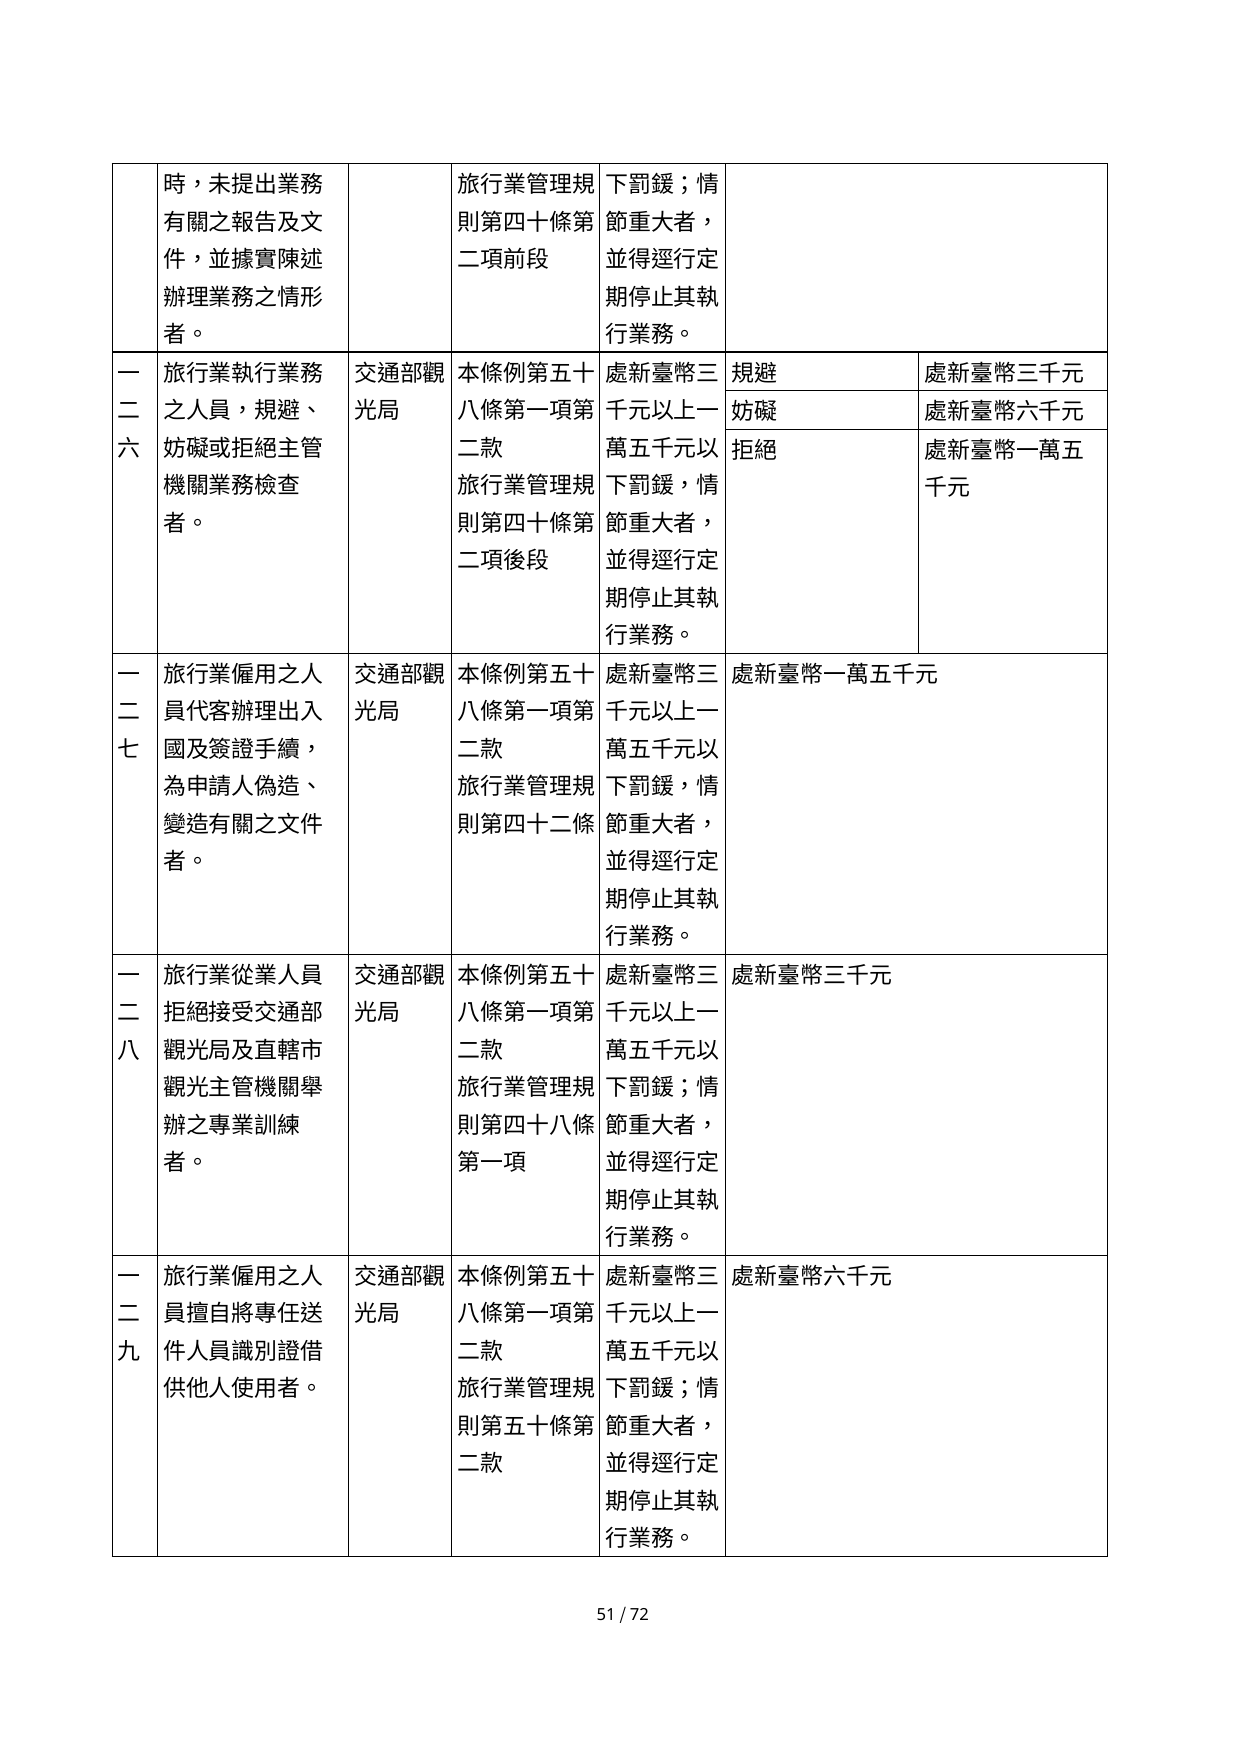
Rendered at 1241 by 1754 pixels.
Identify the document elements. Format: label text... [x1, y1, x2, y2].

table_cell 旅行業僱用之人員擅自將專任送件人員識別證借供他人使用者。 [158, 1256, 348, 1556]
table_cell 一二九 [113, 1256, 157, 1556]
table_cell 處新臺幣三千元 [726, 955, 1107, 1254]
table_cell 交通部觀光局 [349, 955, 451, 1254]
table_cell 交通部觀光局 [349, 1256, 451, 1556]
table_cell 處新臺幣三千元以上一萬五千元以下罰鍰，情節重大者，並得逕行定期停止其執行業務。 [600, 353, 725, 652]
table_cell 本條例第五十八條第一項第二款 旅行業管理規則第四十八條第一項 [452, 955, 599, 1254]
table_cell 本條例第五十八條第一項第二款 旅行業管理規則第四十條第二項後段 [452, 353, 599, 652]
table_cell 處新臺幣三千元以上一萬五千元以下罰鍰；情節重大者，並得逕行定期停止其執行業務。 [600, 1256, 725, 1556]
table_cell 旅行業執行業務之人員，規避、妨礙或拒絕主管機關業務檢查者。 [158, 353, 348, 652]
table_cell 本條例第五十八條第一項第二款 旅行業管理規則第五十條第二款 [452, 1256, 599, 1556]
table_cell 本條例第五十八條第一項第二款 旅行業管理規則第四十二條 [452, 654, 599, 953]
table_cell [1108, 163, 1119, 351]
table_cell [1108, 954, 1119, 1254]
table_cell 妨礙 [726, 391, 918, 428]
table_cell 旅行業從業人員拒絕接受交通部觀光局及直轄市觀光主管機關舉辦之專業訓練者。 [158, 955, 348, 1254]
table_cell 旅行業僱用之人員代客辦理出入國及簽證手續，為申請人偽造、變造有關之文件者。 [158, 654, 348, 953]
table_cell 時，未提出業務有關之報告及文件，並據實陳述辦理業務之情形者。 [158, 164, 348, 351]
table_cell [1108, 351, 1119, 390]
table_cell 交通部觀光局 [349, 654, 451, 953]
table_cell 處新臺幣三千元以上一萬五千元以下罰鍰，情節重大者，並得逕行定期停止其執行業務。 [600, 654, 725, 953]
table_cell [726, 164, 1107, 351]
table_cell 處新臺幣六千元 [726, 1256, 1107, 1556]
table_cell 一二七 [113, 654, 157, 953]
table_cell 一二八 [113, 955, 157, 1254]
table_cell [1108, 653, 1119, 953]
table_cell 下罰鍰；情節重大者，並得逕行定期停止其執行業務。 [600, 164, 725, 351]
table_cell 交通部觀光局 [349, 353, 451, 652]
table_cell 旅行業管理規則第四十條第二項前段 [452, 164, 599, 351]
table_cell 規避 [726, 353, 918, 390]
table_cell [349, 164, 451, 351]
table_cell 拒絕 [726, 430, 918, 652]
table_cell 處新臺幣六千元 [919, 391, 1107, 428]
table_cell [1108, 390, 1119, 428]
table_cell [1108, 1255, 1119, 1556]
table_cell 處新臺幣三千元以上一萬五千元以下罰鍰；情節重大者，並得逕行定期停止其執行業務。 [600, 955, 725, 1254]
table_cell [1108, 429, 1119, 652]
table_cell 一二六 [113, 353, 157, 652]
table_cell 處新臺幣一萬五千元 [726, 654, 1107, 953]
table_cell [113, 164, 157, 351]
table_cell 處新臺幣三千元 [919, 353, 1107, 390]
table_cell 處新臺幣一萬五千元 [919, 430, 1107, 652]
